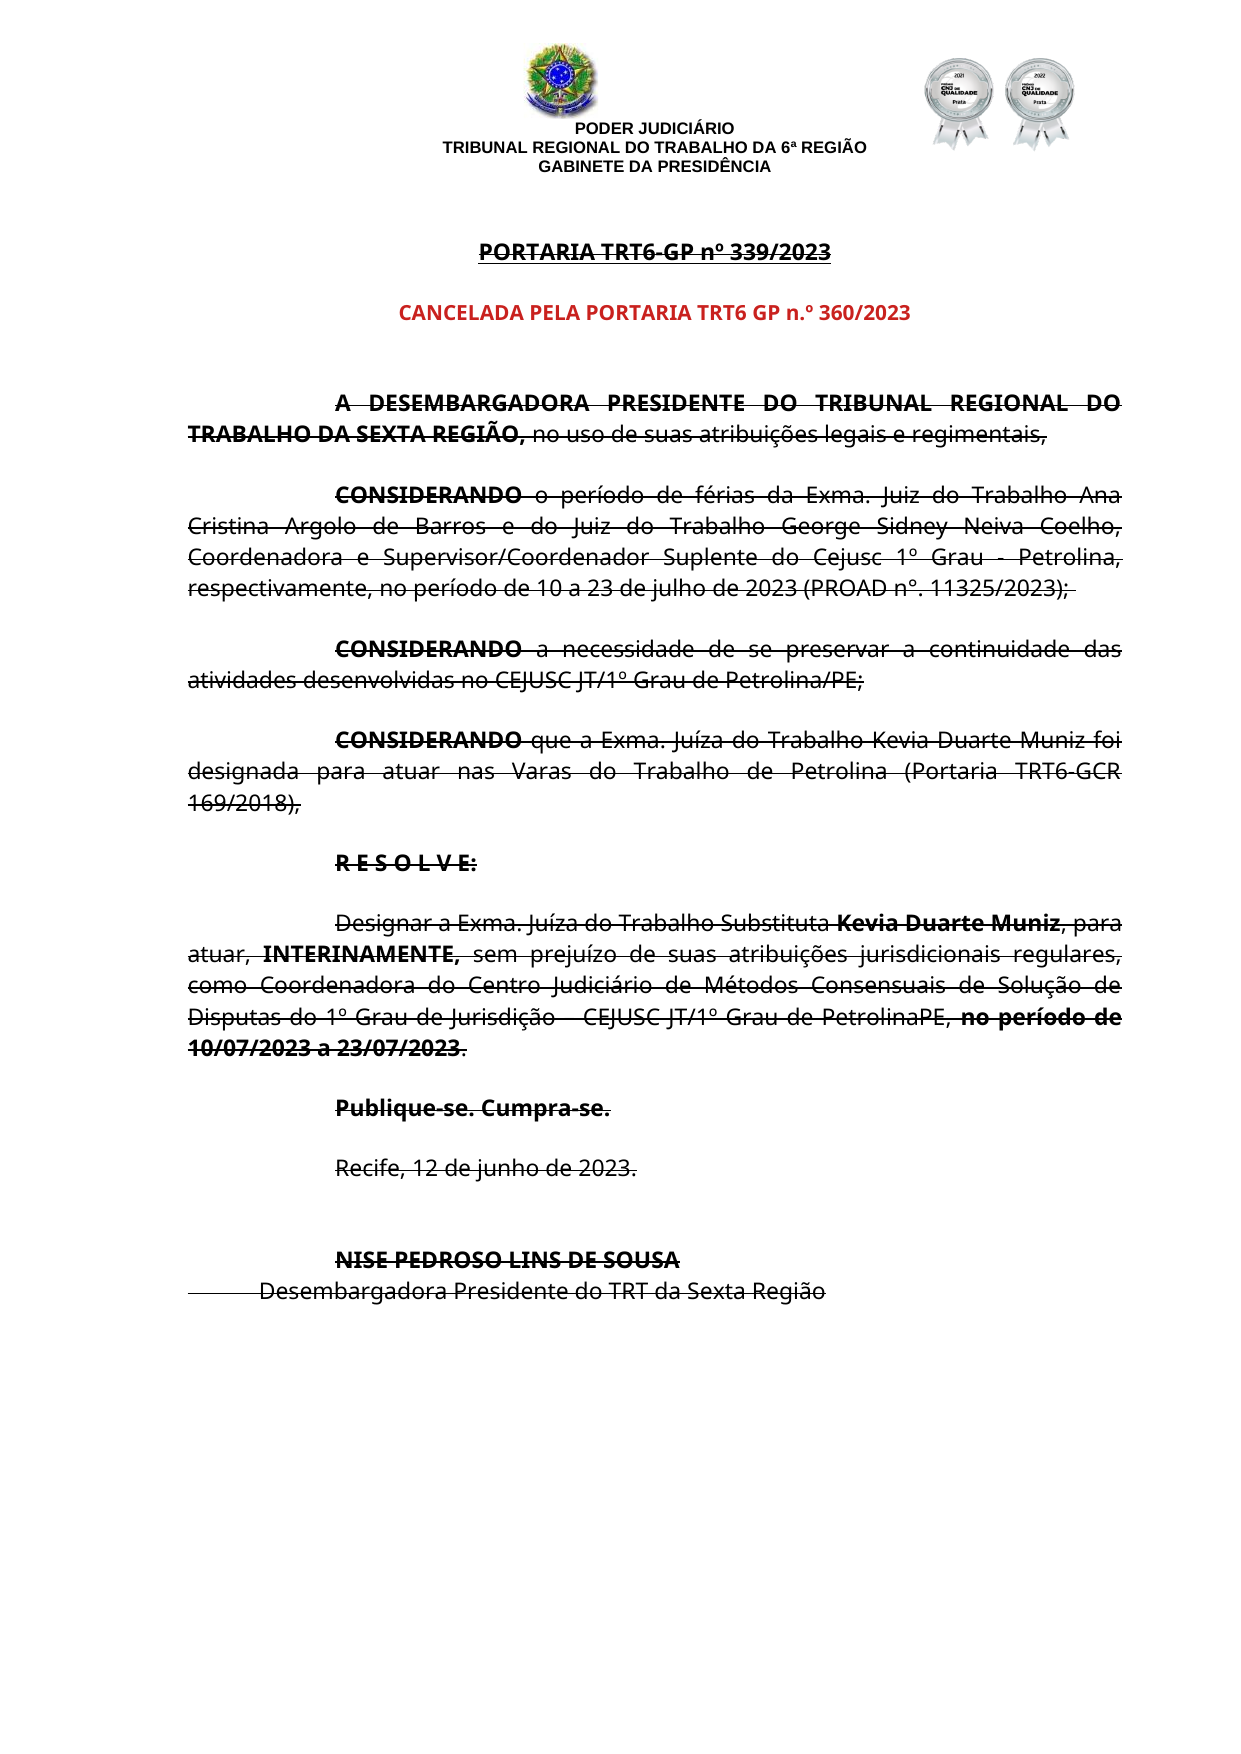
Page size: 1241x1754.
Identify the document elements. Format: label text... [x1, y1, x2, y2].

text CONSIDERANDO que a Exma. Juíza do Trabalho Kevia Duarte Muniz foi designada para atuar nas Varas do Trabalho de Petrolina (Portaria TRT6-GCR 169/2018), [187, 774, 1122, 818]
text CONSIDERANDO o período de férias da Exma. Juiz do Trabalho Ana Cristina Argolo de Barros e do Juiz do Trabalho George Sidney Neiva Coelho, Coordenadora e Supervisor/Coordenador Suplente do Cejusc 1º Grau - Petrolina, respectivamente, no período de 10 a 23 de julho de 2023 (PROAD n°. 11325/2023); [187, 479, 1122, 527]
text Designar a Exma. Juíza do Trabalho Substituta Kevia Duarte Muniz, para atuar, INTERINAMENTE, sem prejuízo de suas atribuições jurisdicionais regulares, como Coordenadora do Centro Judiciário de Métodos Consensuais de Solução de Disputas do 1º Grau de Jurisdição – CEJUSC JT/1º Grau de PetrolinaPE, no período de 10/07/2023 a 23/07/2023. [187, 907, 1122, 956]
text A DESEMBARGADORA PRESIDENTE DO TRIBUNAL REGIONAL DO TRABALHO DA SEXTA REGIÃO, no uso de suas atribuições legais e regimentais, [187, 387, 1122, 450]
text Recife, 12 de junho de 2023. [187, 1152, 1122, 1184]
text CONSIDERANDO que a Exma. Juíza do Trabalho Kevia Duarte Muniz foi designada para atuar nas Varas do Trabalho de Petrolina (Portaria TRT6-GCR 169/2018), [187, 724, 1122, 773]
text Desembargadora Presidente do TRT da Sexta Região [187, 1275, 1122, 1306]
text CONSIDERANDO o período de férias da Exma. Juiz do Trabalho Ana Cristina Argolo de Barros e do Juiz do Trabalho George Sidney Neiva Coelho, Coordenadora e Supervisor/Coordenador Suplente do Cejusc 1º Grau - Petrolina, respectivamente, no período de 10 a 23 de julho de 2023 (PROAD n°. 11325/2023); [187, 528, 1122, 559]
text Designar a Exma. Juíza do Trabalho Substituta Kevia Duarte Muniz, para atuar, INTERINAMENTE, sem prejuízo de suas atribuições jurisdicionais regulares, como Coordenadora do Centro Judiciário de Métodos Consensuais de Solução de Disputas do 1º Grau de Jurisdição – CEJUSC JT/1º Grau de PetrolinaPE, no período de 10/07/2023 a 23/07/2023. [187, 988, 1122, 1018]
text CONSIDERANDO a necessidade de se preservar a continuidade das atividades desenvolvidas no CEJUSC JT/1º Grau de Petrolina/PE; [187, 633, 1122, 695]
picture [909, 57, 1075, 152]
text Designar a Exma. Juíza do Trabalho Substituta Kevia Duarte Muniz, para atuar, INTERINAMENTE, sem prejuízo de suas atribuições jurisdicionais regulares, como Coordenadora do Centro Judiciário de Métodos Consensuais de Solução de Disputas do 1º Grau de Jurisdição – CEJUSC JT/1º Grau de PetrolinaPE, no período de 10/07/2023 a 23/07/2023. [187, 957, 1122, 987]
text Publique-se. Cumpra-se. [187, 1092, 1122, 1123]
text PORTARIA TRT6-GP nº 339/2023 [187, 236, 1122, 267]
text Designar a Exma. Juíza do Trabalho Substituta Kevia Duarte Muniz, para atuar, INTERINAMENTE, sem prejuízo de suas atribuições jurisdicionais regulares, como Coordenadora do Centro Judiciário de Métodos Consensuais de Solução de Disputas do 1º Grau de Jurisdição – CEJUSC JT/1º Grau de PetrolinaPE, no período de 10/07/2023 a 23/07/2023. [187, 1019, 1122, 1063]
text NISE PEDROSO LINS DE SOUSA [187, 1244, 1122, 1275]
picture [523, 43, 599, 119]
text CONSIDERANDO o período de férias da Exma. Juiz do Trabalho Ana Cristina Argolo de Barros e do Juiz do Trabalho George Sidney Neiva Coelho, Coordenadora e Supervisor/Coordenador Suplente do Cejusc 1º Grau - Petrolina, respectivamente, no período de 10 a 23 de julho de 2023 (PROAD n°. 11325/2023); [187, 560, 1122, 604]
text R E S O L V E: [187, 847, 1122, 878]
text CANCELADA PELA PORTARIA TRT6 GP n.º 360/2023 [187, 298, 1122, 327]
